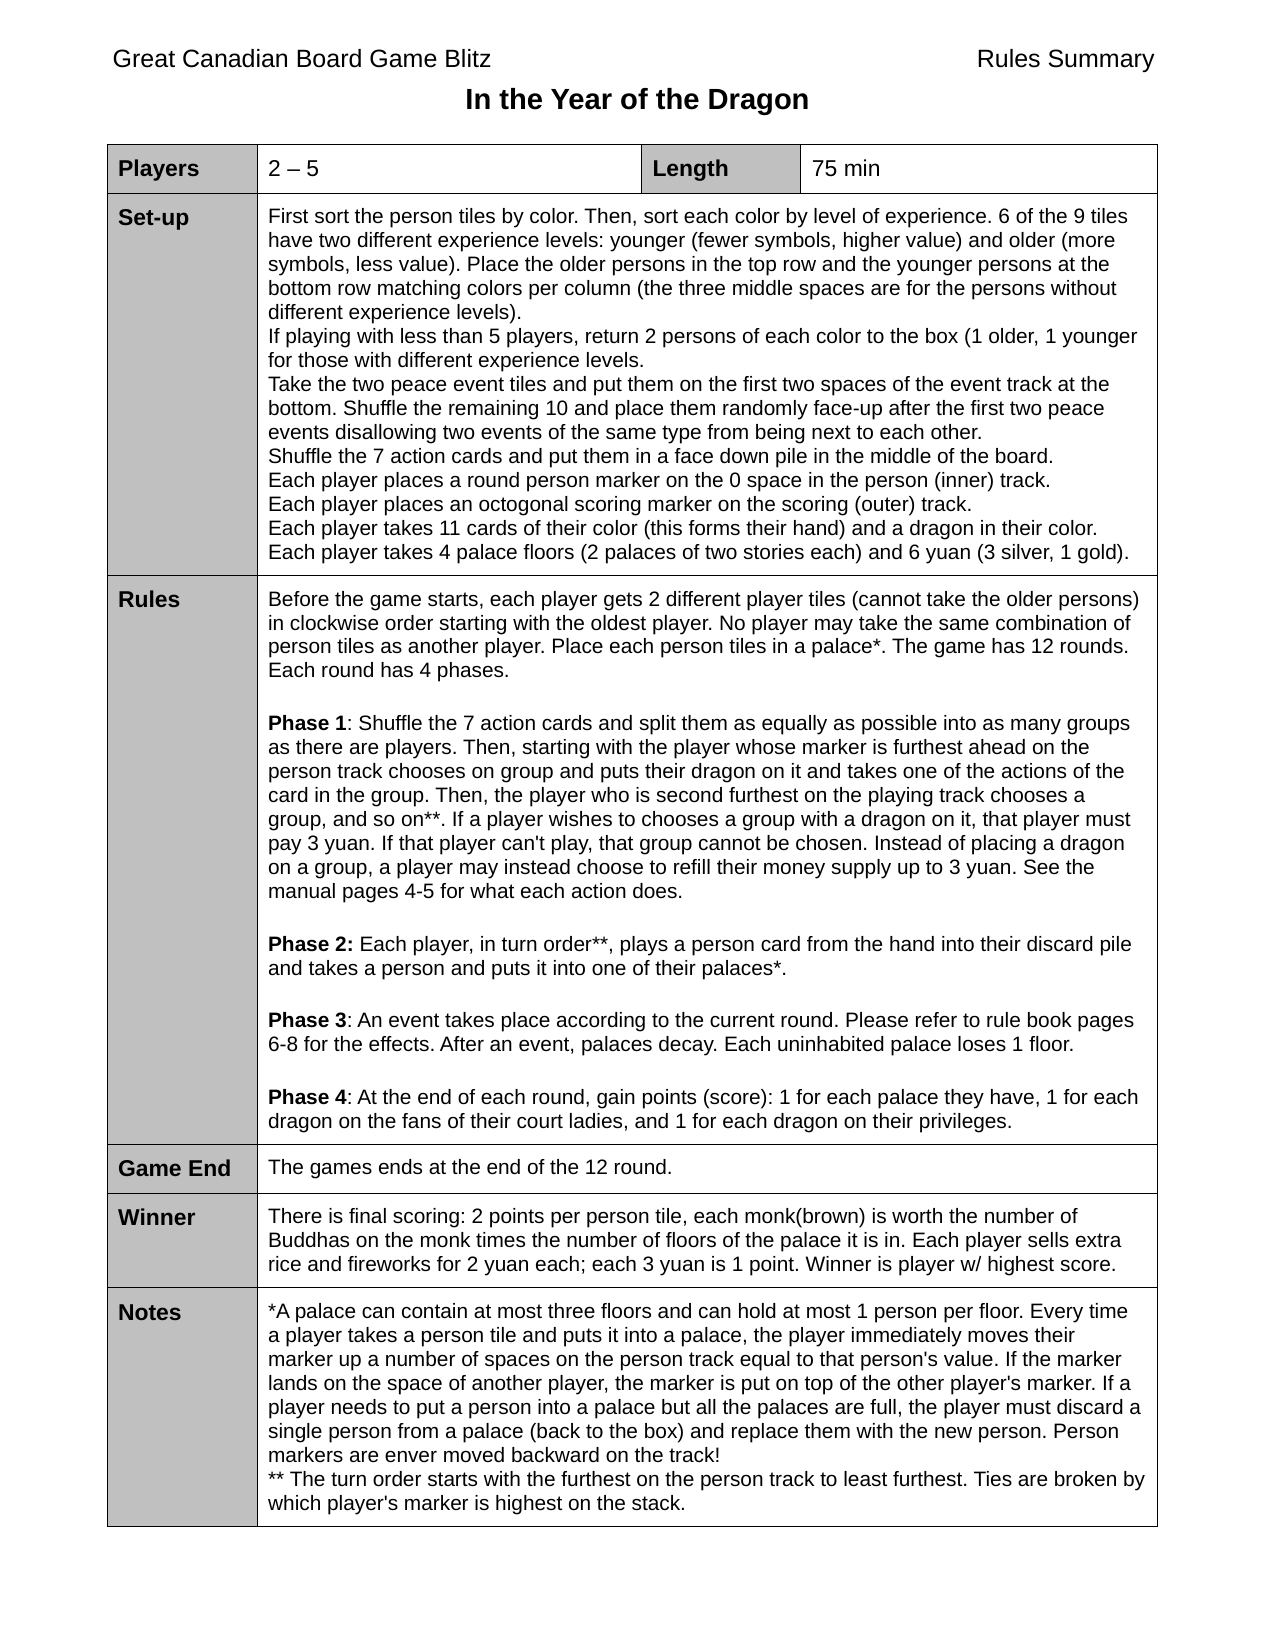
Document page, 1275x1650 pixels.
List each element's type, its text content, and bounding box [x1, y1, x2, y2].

table_cell *A palace can contain at most three floors and can hold at most 1 person per floor. Every time a player takes a person tile and puts it into a palace, the player immediately moves their marker up a number of spaces on the person track equal to that person's value. If the marker lands on the space of another player, the marker is put on top of the other player's marker. If a player needs to put a person into a palace but all the palaces are full, the player must discard a single person from a palace (back to the box) and replace them with the new person. Person markers are enver moved backward on the track! ** The turn order starts with the furthest on the person track to least furthest. Ties are broken by which player's marker is highest on the stack. [258, 1288, 1157, 1526]
table_cell Before the game starts, each player gets 2 different player tiles (cannot take the older persons) in clockwise order starting with the oldest player. No player may take the same combination of person tiles as another player. Place each person tiles in a palace*. The game has 12 rounds. Each round has 4 phases. Phase 1: Shuffle the 7 action cards and split them as equally as possible into as many groups as there are players. Then, starting with the player whose marker is furthest ahead on the person track chooses on group and puts their dragon on it and takes one of the actions of the card in the group. Then, the player who is second furthest on the playing track chooses a group, and so on**. If a player wishes to chooses a group with a dragon on it, that player must pay 3 yuan. If that player can't play, that group cannot be chosen. Instead of placing a dragon on a group, a player may instead choose to refill their money supply up to 3 yuan. See the manual pages 4-5 for what each action does. Phase 2: Each player, in turn order**, plays a person card from the hand into their discard pile and takes a person and puts it into one of their palaces*. Phase 3: An event takes place according to the current round. Please refer to rule book pages 6-8 for the effects. After an event, palaces decay. Each uninhabited palace loses 1 floor. Phase 4: At the end of each round, gain points (score): 1 for each palace they have, 1 for each dragon on the fans of their court ladies, and 1 for each dragon on their privileges. [258, 576, 1157, 1144]
table_header 75 min [801, 145, 1157, 193]
table_cell Notes [108, 1288, 257, 1526]
table_cell First sort the person tiles by color. Then, sort each color by level of experience. 6 of the 9 tiles have two different experience levels: younger (fewer symbols, higher value) and older (more symbols, less value). Place the older persons in the top row and the younger persons at the bottom row matching colors per column (the three middle spaces are for the persons without different experience levels). If playing with less than 5 players, return 2 persons of each color to the box (1 older, 1 younger for those with different experience levels. Take the two peace event tiles and put them on the first two spaces of the event track at the bottom. Shuffle the remaining 10 and place them randomly face-up after the first two peace events disallowing two events of the same type from being next to each other. Shuffle the 7 action cards and put them in a face down pile in the middle of the board. Each player places a round person marker on the 0 space in the person (inner) track. Each player places an octogonal scoring marker on the scoring (outer) track. Each player takes 11 cards of their color (this forms their hand) and a dragon in their color. Each player takes 4 palace floors (2 palaces of two stories each) and 6 yuan (3 silver, 1 gold). [258, 194, 1157, 575]
text In the Year of the Dragon [112, 82, 1162, 115]
table_header Length [642, 145, 800, 193]
table_cell There is final scoring: 2 points per person tile, each monk(brown) is worth the number of Buddhas on the monk times the number of floors of the palace it is in. Each player sells extra rice and fireworks for 2 yuan each; each 3 yuan is 1 point. Winner is player w/ highest score. [258, 1194, 1157, 1287]
table_cell The games ends at the end of the 12 round. [258, 1145, 1157, 1193]
table_header Players [108, 145, 257, 193]
table_cell Rules [108, 576, 257, 1144]
table_cell Winner [108, 1194, 257, 1287]
table_cell Game End [108, 1145, 257, 1193]
table_header 2 – 5 [258, 145, 641, 193]
table_cell Set-up [108, 194, 257, 575]
